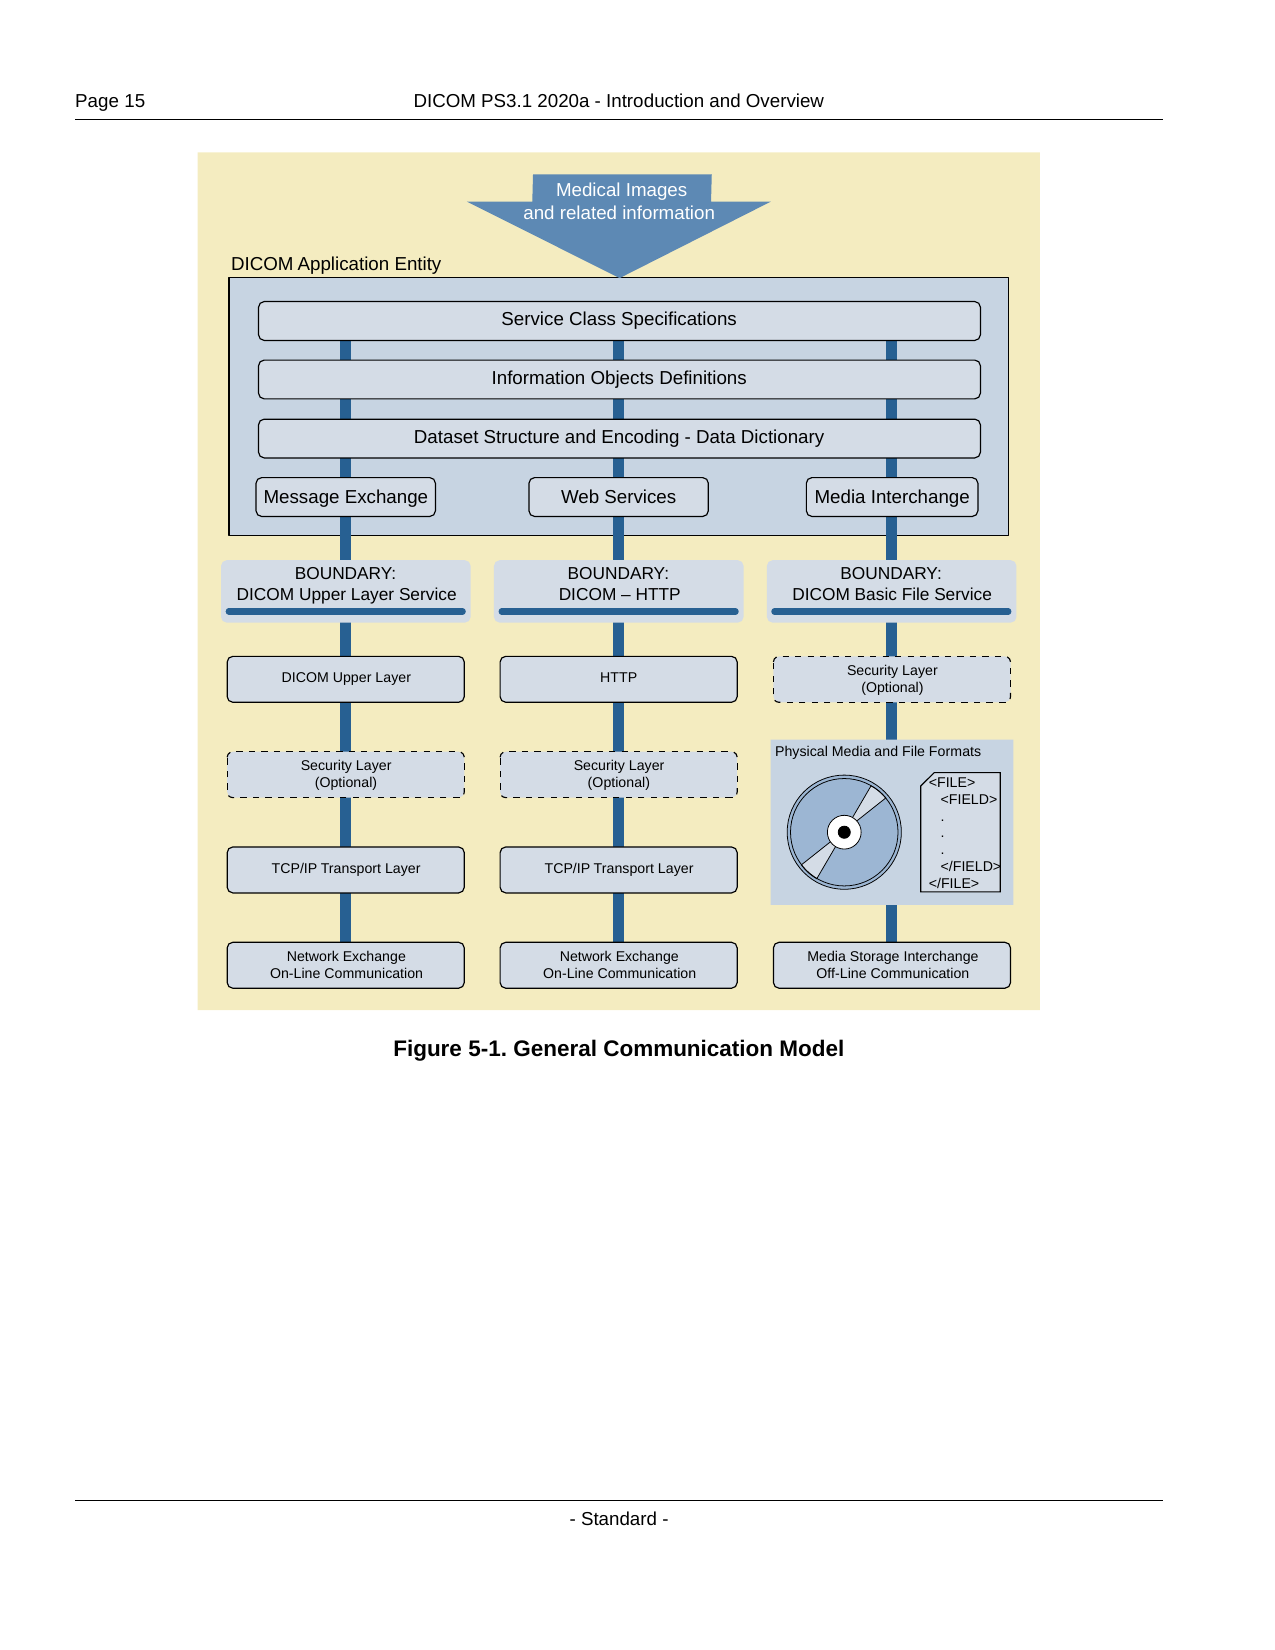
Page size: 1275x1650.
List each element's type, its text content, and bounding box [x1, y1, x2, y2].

text Figure 5-1. General Communication Model [75, 1035, 1162, 1061]
